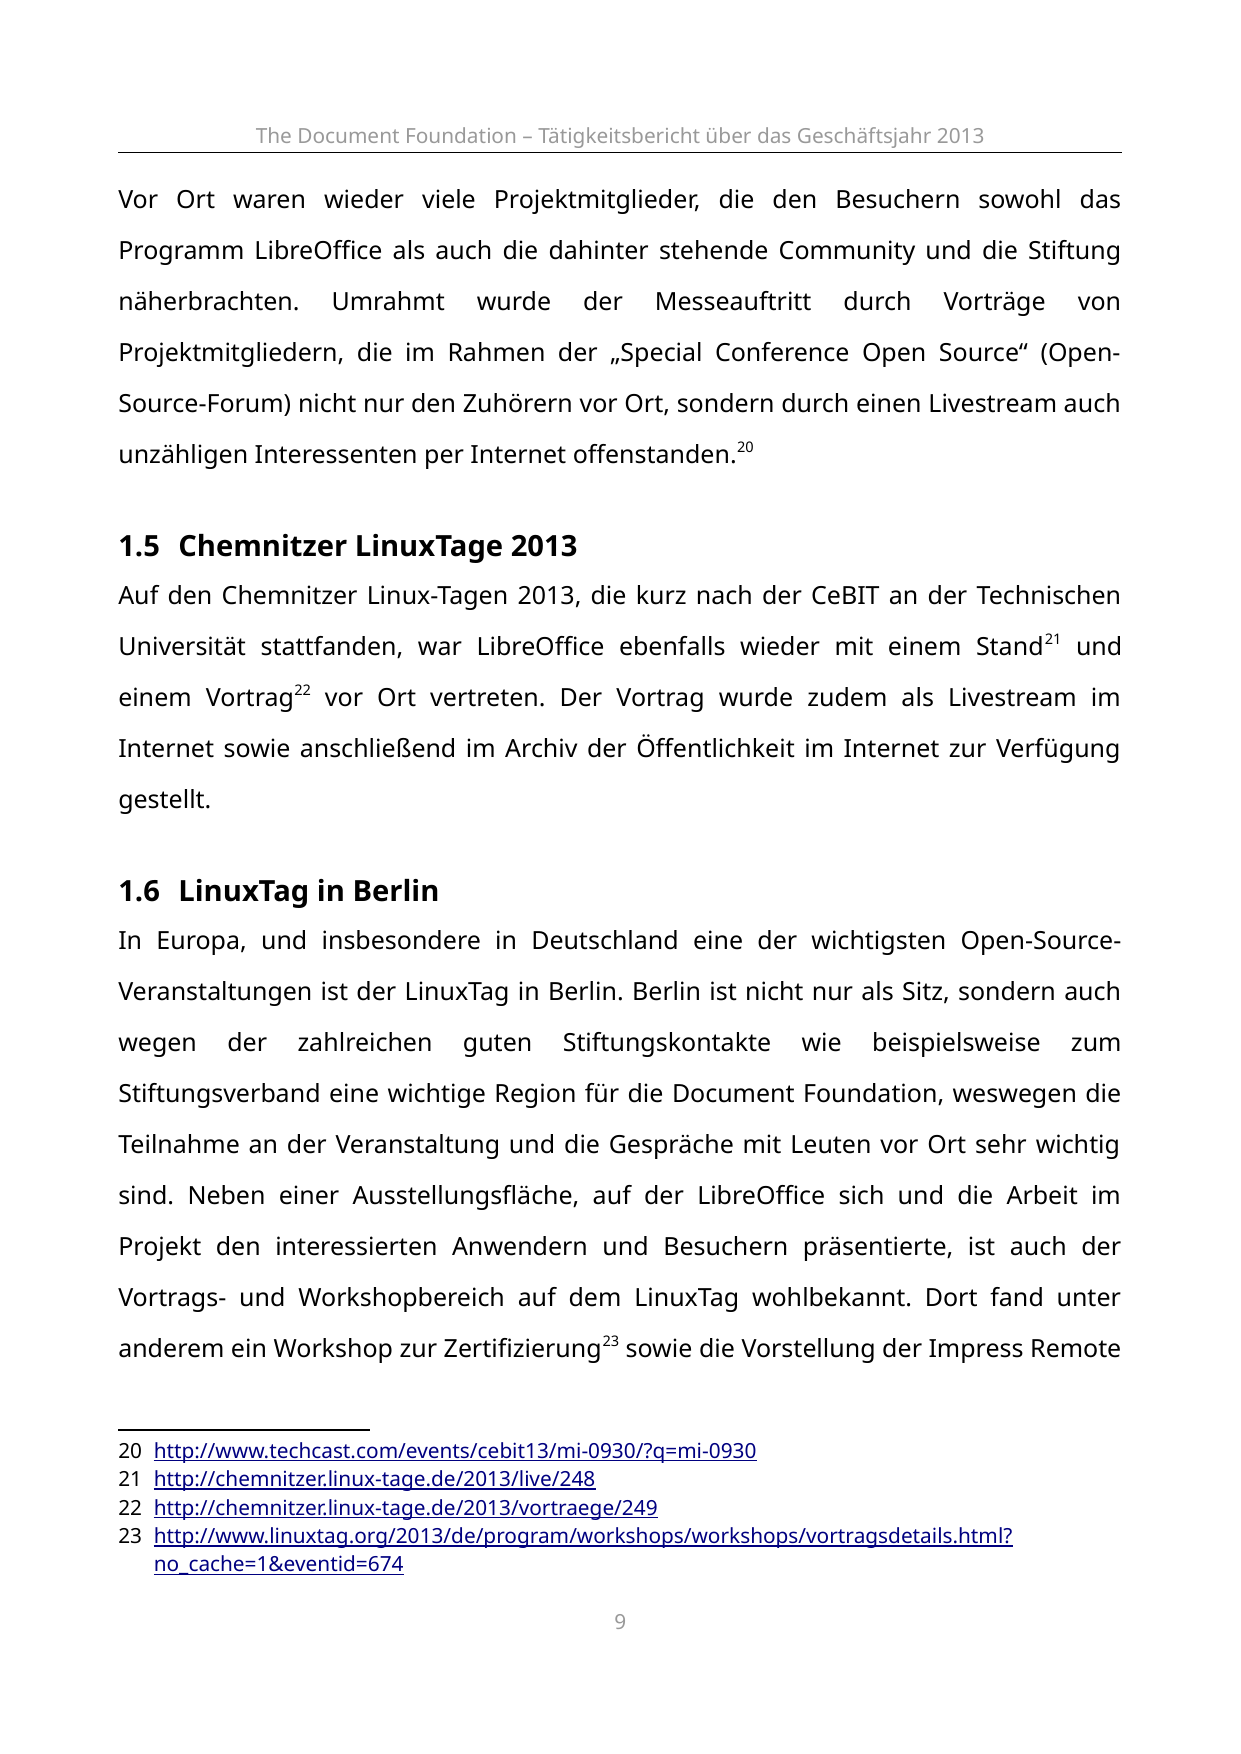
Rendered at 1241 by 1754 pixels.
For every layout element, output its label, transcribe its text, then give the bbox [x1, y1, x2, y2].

text Vor Ort waren wieder viele Projektmitglieder, die den Besuchern sowohl das Programm LibreOffice als auch die dahinter stehende Community und die Stiftung näherbrachten. Umrahmt wurde der Messeauftritt durch Vorträge von Projektmitgliedern, die im Rahmen der „Special Conference Open Source“ (Open-Source-Forum) nicht nur den Zuhörern vor Ort, sondern durch einen Livestream auch unzähligen Interessenten per Internet offenstanden. [118, 182, 1122, 471]
text In Europa, und insbesondere in Deutschland eine der wichtigsten Open-Source-Veranstaltungen ist der LinuxTag in Berlin. Berlin ist nicht nur als Sitz, sondern auch wegen der zahlreichen guten Stiftungskontakte wie beispielsweise zum Stiftungsverband eine wichtige Region für die Document Foundation, weswegen die Teilnahme an der Veranstaltung und die Gespräche mit Leuten vor Ort sehr wichtig sind. Neben einer Ausstellungsfläche, auf der LibreOffice sich und die Arbeit im Projekt den interessierten Anwendern und Besuchern präsentierte, ist auch der Vortrags- und Workshopbereich auf dem LinuxTag wohlbekannt. Dort fand unter anderem ein Workshop zur Zertifizierung sowie die Vorstellung der Impress Remote for Android vor einem sehr interessierten Publikum statt. Ein Teil der Präsentationen wurde auch ins Internet gestreamed und dadurch der Öffentlichkeit zugänglich gemacht. [118, 923, 1122, 1365]
text http://www.linuxtag.org/2013/de/program/workshops/workshops/vortragsdetails.html?no_cache=1&eventid=674 [118, 1521, 1122, 1578]
subtitle LinuxTag in Berlin [118, 871, 1122, 910]
subtitle Chemnitzer LinuxTage 2013 [118, 526, 1122, 565]
text http://chemnitzer.linux-tage.de/2013/vortraege/249 [118, 1493, 1122, 1521]
text http://www.techcast.com/events/cebit13/mi-0930/?q=mi-0930 [118, 1436, 1122, 1464]
text Auf den Chemnitzer Linux-Tagen 2013, die kurz nach der CeBIT an der Technischen Universität stattfanden, war LibreOffice ebenfalls wieder mit einem Stand und einem Vortrag vor Ort vertreten. Der Vortrag wurde zudem als Livestream im Internet sowie anschließend im Archiv der Öffentlichkeit im Internet zur Verfügung gestellt. [118, 578, 1122, 816]
text http://chemnitzer.linux-tage.de/2013/live/248 [118, 1464, 1122, 1493]
